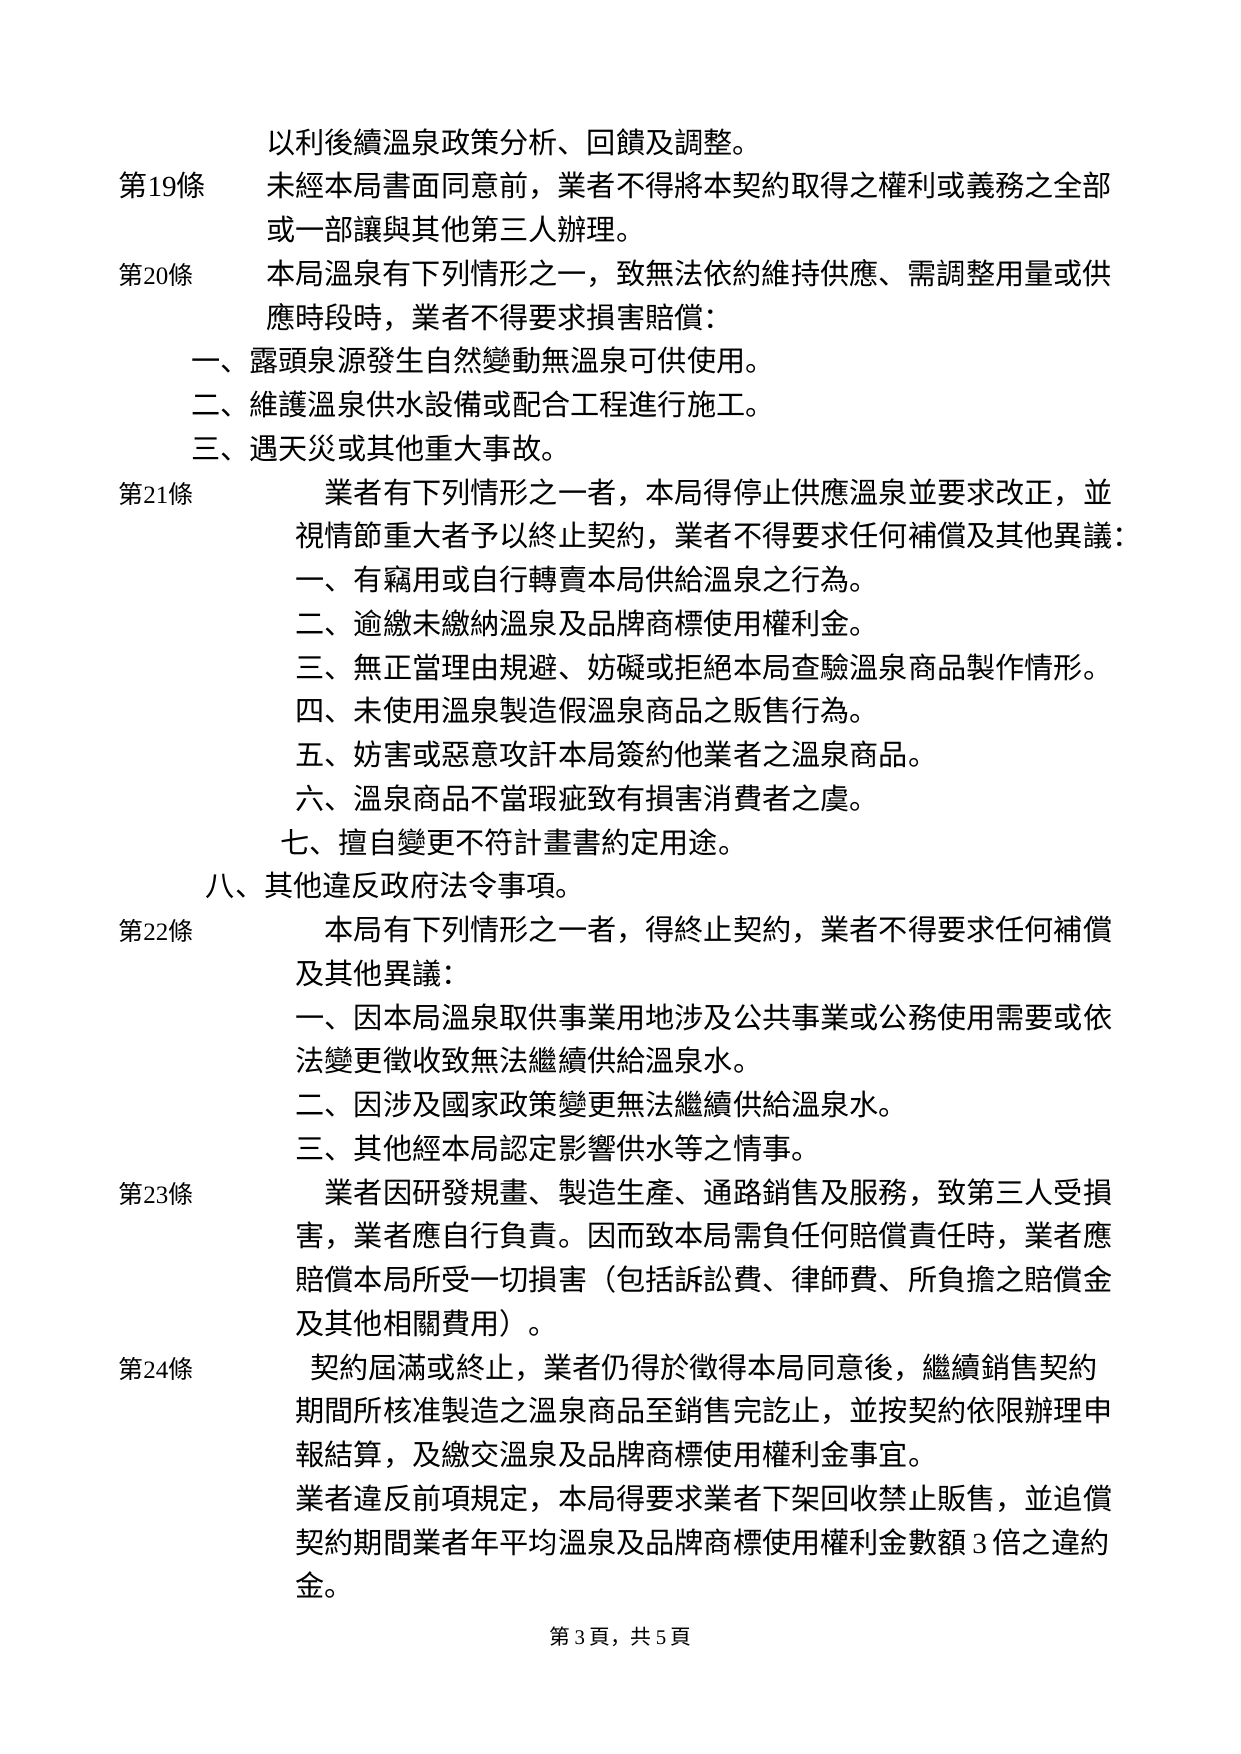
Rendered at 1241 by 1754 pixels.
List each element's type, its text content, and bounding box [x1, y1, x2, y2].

list 本局溫泉有下列情形之一，致無法依約維持供應、需調整用量或供應時段時，業者不得要求損害賠償： [118, 249, 1122, 337]
text 七、擅自變更不符計畫書約定用途。 [266, 818, 1122, 862]
list 契約屆滿或終止，業者仍得於徵得本局同意後，繼續銷售契約期間所核准製造之溫泉商品至銷售完訖止，並按契約依限辦理申報結算，及繳交溫泉及品牌商標使用權利金事宜。 [118, 1343, 1122, 1474]
text 三、遇天災或其他重大事故。 [118, 424, 1122, 468]
text 八、其他違反政府法令事項。 [118, 862, 1122, 906]
text 二、維護溫泉供水設備或配合工程進行施工。 [118, 381, 1122, 424]
list 業者有下列情形之一者，本局得停止供應溫泉並要求改正，並視情節重大者予以終止契約，業者不得要求任何補償及其他異議： 一、有竊用或自行轉賣本局供給溫泉之行為。 二、逾繳未繳納溫泉及品牌商標使用權利金。 三、無正當理由規避、妨礙或拒絕本局查驗溫泉商品製作情形。 四、未使用溫泉製造假溫泉商品之販售行為。 五、妨害或惡意攻訐本局簽約他業者之溫泉商品。 六、溫泉商品不當瑕疵致有損害消費者之虞。 [118, 468, 1122, 818]
list 業者因研發規畫、製造生產、通路銷售及服務，致第三人受損害，業者應自行負責。因而致本局需負任何賠償責任時，業者應賠償本局所受一切損害（包括訴訟費、律師費、所負擔之賠償金及其他相關費用）。 [118, 1168, 1122, 1343]
list 以利後續溫泉政策分析、回饋及調整。 [118, 118, 1122, 162]
text 一、露頭泉源發生自然變動無溫泉可供使用。 [118, 337, 1122, 381]
list 未經本局書面同意前，業者不得將本契約取得之權利或義務之全部或一部讓與其他第三人辦理。 [118, 162, 1122, 249]
list 本局有下列情形之一者，得終止契約，業者不得要求任何補償及其他異議： 一、因本局溫泉取供事業用地涉及公共事業或公務使用需要或依法變更徵收致無法繼續供給溫泉水。 二、因涉及國家政策變更無法繼續供給溫泉水。 三、其他經本局認定影響供水等之情事。 [118, 906, 1122, 1168]
text 業者違反前項規定，本局得要求業者下架回收禁止販售，並追償契約期間業者年平均溫泉及品牌商標使用權利金數額3倍之違約金。 [295, 1474, 1122, 1606]
